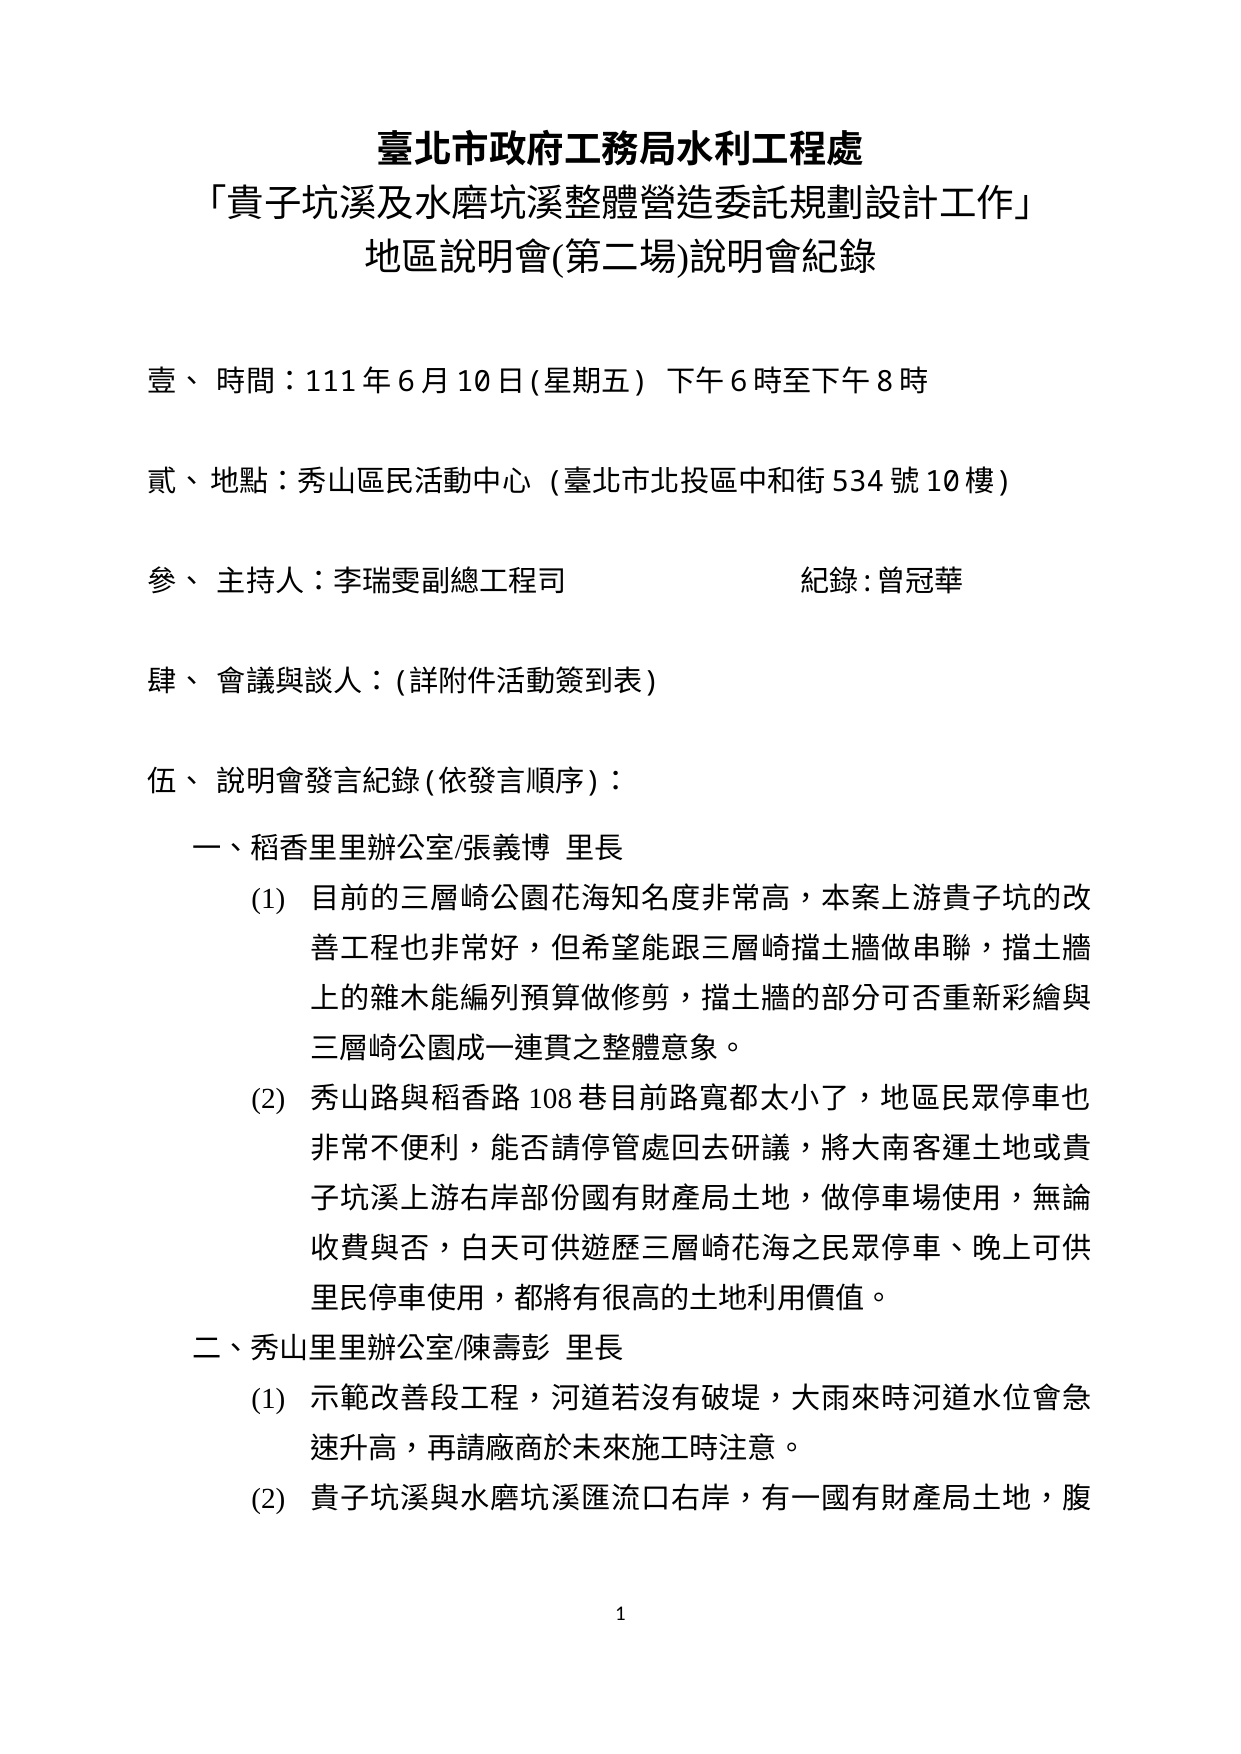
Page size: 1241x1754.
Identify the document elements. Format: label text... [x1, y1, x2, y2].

list 會議與談人：(詳附件活動簽到表) [148, 637, 1092, 700]
list 目前的三層崎公園花海知名度非常高，本案上游貴子坑的改善工程也非常好，但希望能跟三層崎擋土牆做串聯，擋土牆上的雜木能編列預算做修剪，擋土牆的部分可否重新彩繪與三層崎公園成一連貫之整體意象。 [251, 869, 1092, 1069]
text 「貴子坑溪及水磨坑溪整體營造委託規劃設計工作」 [148, 173, 1092, 227]
list 說明會發言紀錄(依發言順序)： [148, 737, 1092, 800]
list 地點：秀山區民活動中心 (臺北市北投區中和街534號10樓) [148, 437, 1092, 500]
list 秀山路與稻香路108巷目前路寬都太小了，地區民眾停車也非常不便利，能否請停管處回去研議，將大南客運土地或貴子坑溪上游右岸部份國有財產局土地，做停車場使用，無論收費與否，白天可供遊歷三層崎花海之民眾停車、晚上可供里民停車使用，都將有很高的土地利用價值。 [251, 1069, 1092, 1319]
text 一、稻香里里辦公室/張義博 里長 [192, 819, 1092, 869]
list 示範改善段工程，河道若沒有破堤，大雨來時河道水位會急速升高，再請廠商於未來施工時注意。 [251, 1369, 1092, 1469]
text 二、秀山里里辦公室/陳壽彭 里長 [192, 1319, 1092, 1369]
text 臺北市政府工務局水利工程處 [148, 119, 1092, 173]
list 時間：111年6月10日(星期五) 下午6時至下午8時 [148, 337, 1092, 400]
text 地區說明會(第二場)說明會紀錄 [148, 227, 1092, 281]
list 貴子坑溪與水磨坑溪匯流口右岸，有一國有財產局土地，腹 [251, 1469, 1092, 1519]
list 主持人：李瑞雯副總工程司 紀錄:曾冠華 [148, 537, 1092, 600]
